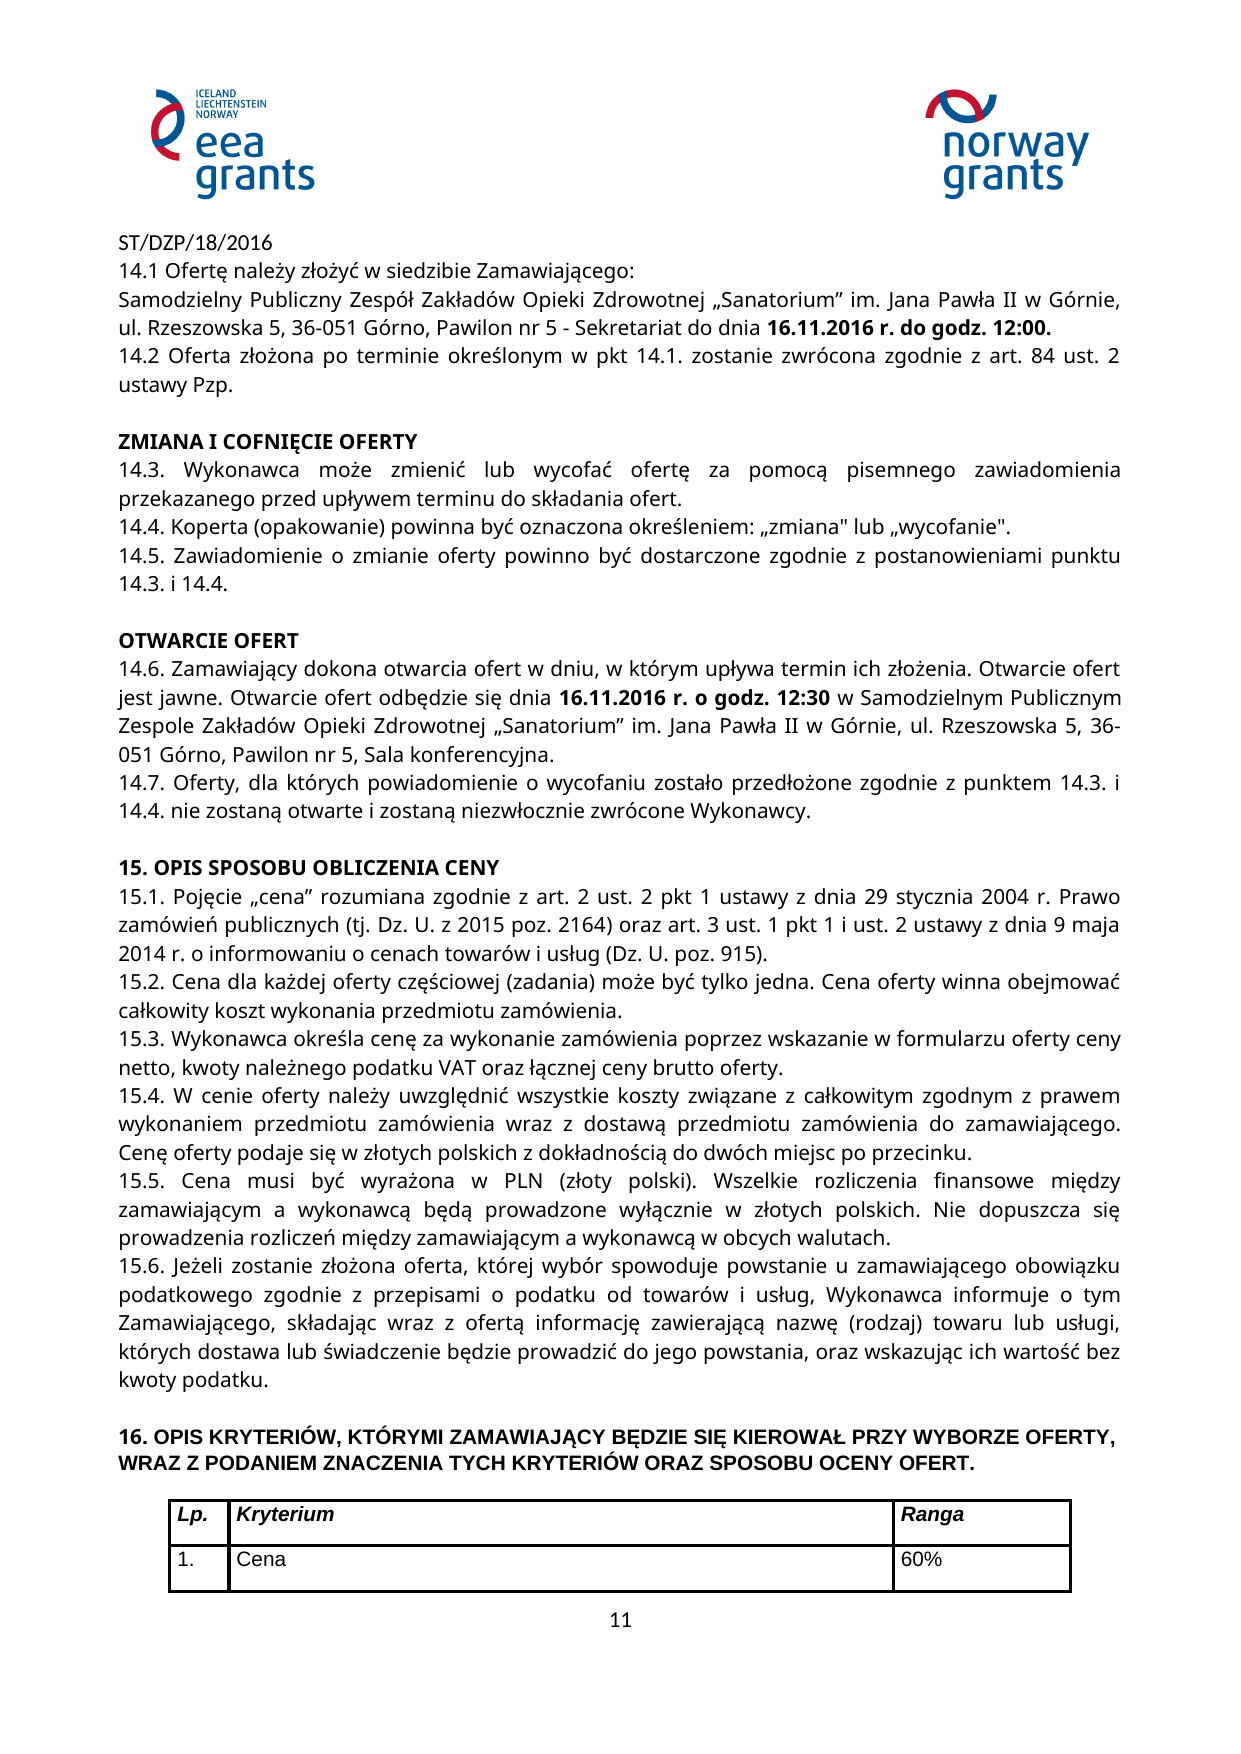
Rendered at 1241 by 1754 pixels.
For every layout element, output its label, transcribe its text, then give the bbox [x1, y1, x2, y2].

table_header Kryterium [231, 1502, 892, 1544]
table_cell Cena [231, 1547, 892, 1589]
table_header Lp. [171, 1502, 227, 1544]
text ZMIANA I COFNIĘCIE OFERTY [118, 427, 1122, 455]
text 15. OPIS SPOSOBU OBLICZENIA CENY [118, 853, 1122, 882]
text 14.7. Oferty, dla których powiadomienie o wycofaniu zostało przedłożone zgodnie z punktem 14.3. i 14.4. nie zostaną otwarte i zostaną niezwłocznie zwrócone Wykonawcy. [118, 768, 1122, 825]
text 15.3. Wykonawca określa cenę za wykonanie zamówienia poprzez wskazanie w formularzu oferty ceny netto, kwoty należnego podatku VAT oraz łącznej ceny brutto oferty. [118, 1024, 1122, 1081]
text 15.4. W cenie oferty należy uwzględnić wszystkie koszty związane z całkowitym zgodnym z prawem wykonaniem przedmiotu zamówienia wraz z dostawą przedmiotu zamówienia do zamawiającego. Cenę oferty podaje się w złotych polskich z dokładnością do dwóch miejsc po przecinku. [118, 1081, 1122, 1166]
text 14.3. Wykonawca może zmienić lub wycofać ofertę za pomocą pisemnego zawiadomienia przekazanego przed upływem terminu do składania ofert. [118, 455, 1122, 512]
text 14.1 Ofertę należy złożyć w siedzibie Zamawiającego: [118, 256, 1122, 285]
text 14.6. Zamawiający dokona otwarcia ofert w dniu, w którym upływa termin ich złożenia. Otwarcie ofert jest jawne. Otwarcie ofert odbędzie się dnia 16.11.2016 r. o godz. 12:30 w Samodzielnym Publicznym Zespole Zakładów Opieki Zdrowotnej „Sanatorium” im. Jana Pawła II w Górnie, ul. Rzeszowska 5, 36-051 Górno, Pawilon nr 5, Sala konferencyjna. [118, 654, 1122, 768]
table_cell 1. [171, 1547, 227, 1589]
text 15.1. Pojęcie „cena” rozumiana zgodnie z art. 2 ust. 2 pkt 1 ustawy z dnia 29 stycznia 2004 r. Prawo zamówień publicznych (tj. Dz. U. z 2015 poz. 2164) oraz art. 3 ust. 1 pkt 1 i ust. 2 ustawy z dnia 9 maja 2014 r. o informowaniu o cenach towarów i usług (Dz. U. poz. 915). [118, 882, 1122, 967]
text 14.4. Koperta (opakowanie) powinna być oznaczona określeniem: „zmiana" lub „wycofanie". [118, 512, 1122, 541]
text 16. OPIS KRYTERIÓW, KTÓRYMI ZAMAWIAJĄCY BĘDZIE SIĘ KIEROWAŁ PRZY WYBORZE OFERTY, WRAZ Z PODANIEM ZNACZENIA TYCH KRYTERIÓW ORAZ SPOSOBU OCENY OFERT. [118, 1422, 1122, 1475]
text 15.6. Jeżeli zostanie złożona oferta, której wybór spowoduje powstanie u zamawiającego obowiązku podatkowego zgodnie z przepisami o podatku od towarów i usług, Wykonawca informuje o tym Zamawiającego, składając wraz z ofertą informację zawierającą nazwę (rodzaj) towaru lub usługi, których dostawa lub świadczenie będzie prowadzić do jego powstania, oraz wskazując ich wartość bez kwoty podatku. [118, 1252, 1122, 1394]
text 15.2. Cena dla każdej oferty częściowej (zadania) może być tylko jedna. Cena oferty winna obejmować całkowity koszt wykonania przedmiotu zamówienia. [118, 967, 1122, 1024]
text OTWARCIE OFERT [118, 626, 1122, 654]
text 15.5. Cena musi być wyrażona w PLN (złoty polski). Wszelkie rozliczenia finansowe między zamawiającym a wykonawcą będą prowadzone wyłącznie w złotych polskich. Nie dopuszcza się prowadzenia rozliczeń między zamawiającym a wykonawcą w obcych walutach. [118, 1166, 1122, 1252]
text 14.2 Oferta złożona po terminie określonym w pkt 14.1. zostanie zwrócona zgodnie z art. 84 ust. 2 ustawy Pzp. [118, 342, 1122, 398]
text Samodzielny Publiczny Zespół Zakładów Opieki Zdrowotnej „Sanatorium” im. Jana Pawła II w Górnie, ul. Rzeszowska 5, 36-051 Górno, Pawilon nr 5 - Sekretariat do dnia 16.11.2016 r. do godz. 12:00. [118, 285, 1122, 342]
table_header Ranga [895, 1502, 1069, 1544]
text 14.5. Zawiadomienie o zmianie oferty powinno być dostarczone zgodnie z postanowieniami punktu 14.3. i 14.4. [118, 541, 1122, 598]
table_cell 60% [895, 1547, 1069, 1589]
